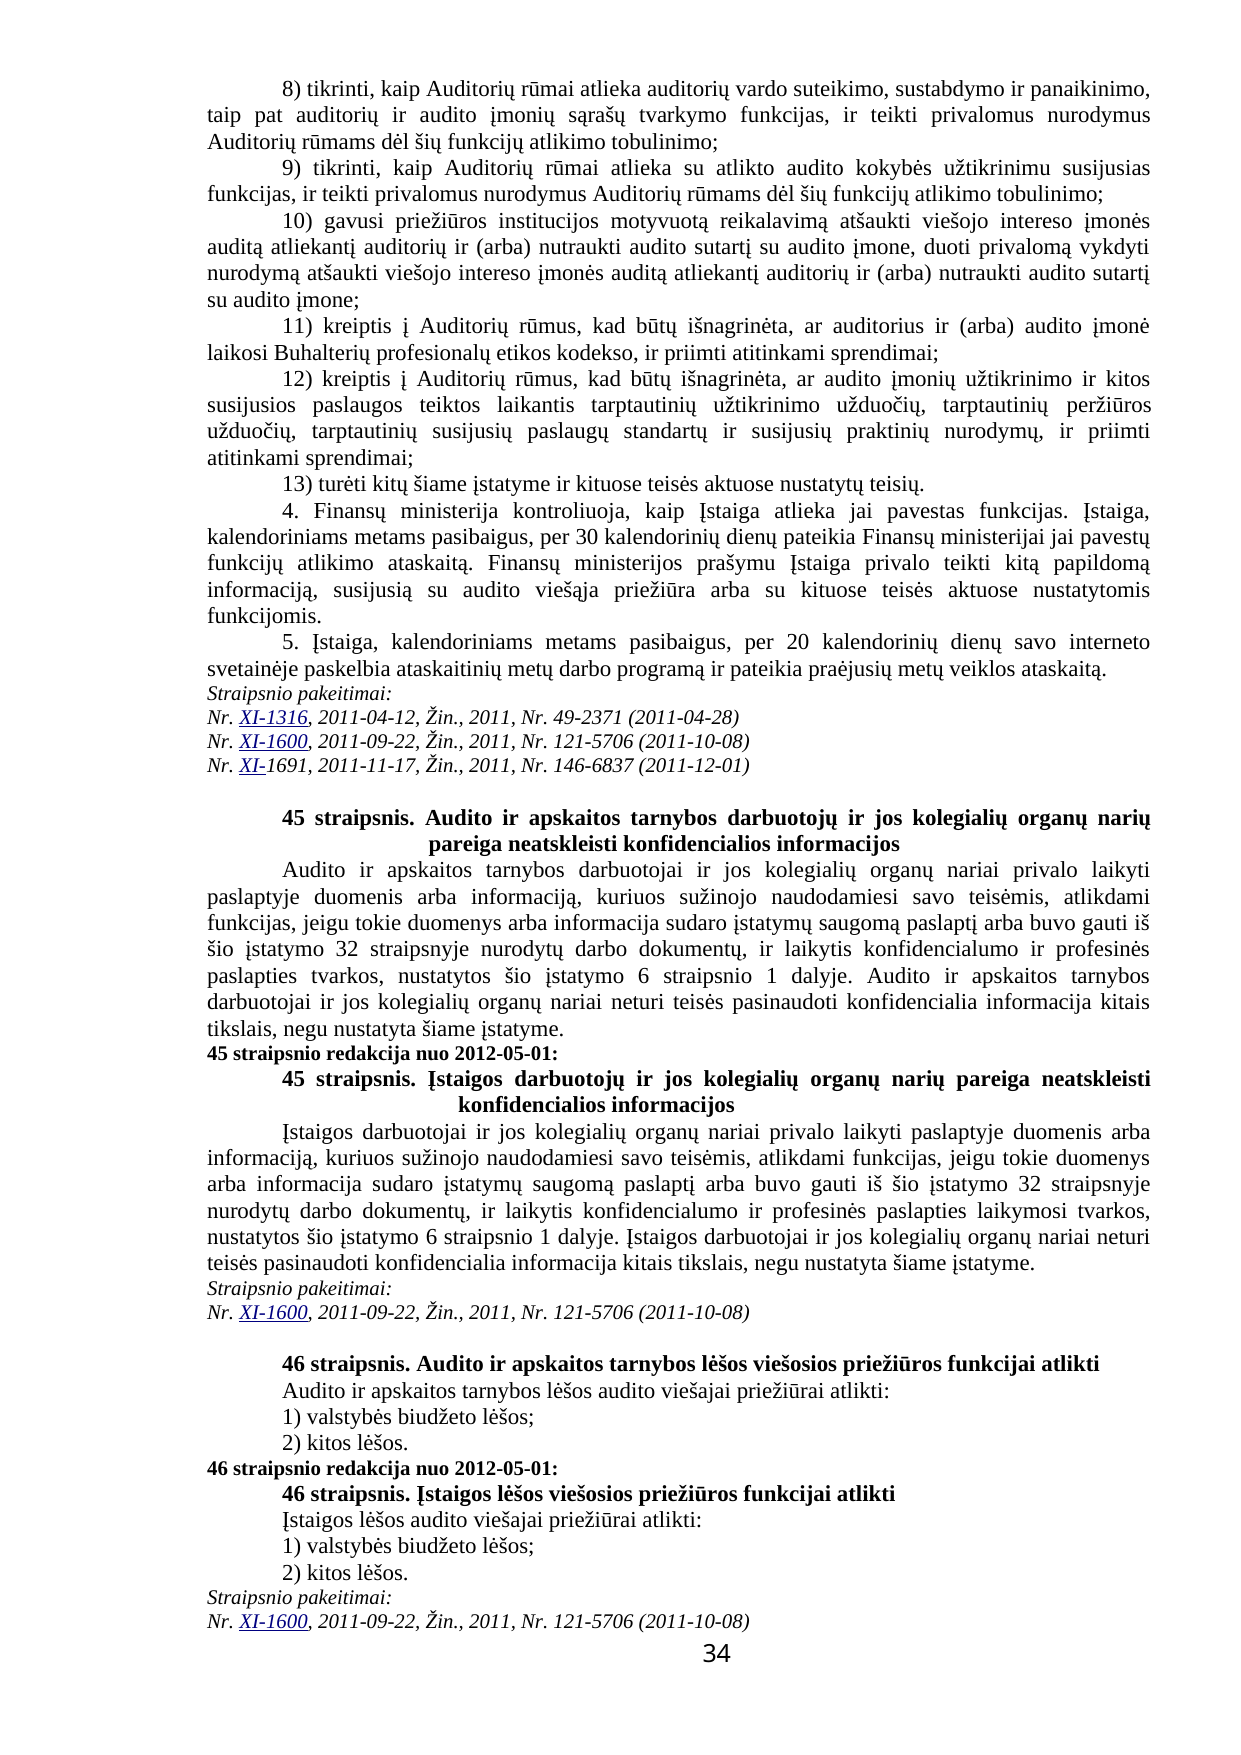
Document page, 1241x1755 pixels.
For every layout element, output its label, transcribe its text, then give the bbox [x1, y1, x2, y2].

text 46 straipsnis. Audito ir apskaitos tarnybos lėšos viešosios priežiūros funkcijai atlikti [282, 1350, 1152, 1377]
text Įstaigos darbuotojai ir jos kolegialių organų nariai privalo laikyti paslaptyje duomenis arba informaciją, kuriuos sužinojo naudodamiesi savo teisėmis, atlikdami funkcijas, jeigu tokie duomenys arba informacija sudaro įstatymų saugomą paslaptį arba buvo gauti iš šio įstatymo 32 straipsnyje nurodytų darbo dokumentų, ir laikytis konfidencialumo ir profesinės paslapties laikymosi tvarkos, nustatytos šio įstatymo 6 straipsnio 1 dalyje. Įstaigos darbuotojai ir jos kolegialių organų nariai neturi teisės pasinaudoti konfidencialia informacija kitais tikslais, negu nustatyta šiame įstatyme. [207, 1118, 1152, 1276]
text 11) kreiptis į Auditorių rūmus, kad būtų išnagrinėta, ar auditorius ir (arba) audito įmonė laikosi Buhalterių profesionalų etikos kodekso, ir priimti atitinkami sprendimai; [207, 312, 1152, 365]
text 45 straipsnis. Audito ir apskaitos tarnybos darbuotojų ir jos kolegialių organų narių pareiga neatskleisti konfidencialios informacijos [282, 804, 1152, 856]
text Nr. XI-1600, 2011-09-22, Žin., 2011, Nr. 121-5706 (2011-10-08) [207, 1300, 1152, 1324]
text 2) kitos lėšos. [207, 1559, 1152, 1585]
text 1) valstybės biudžeto lėšos; [207, 1403, 1152, 1429]
text Straipsnio pakeitimai: [207, 1585, 1152, 1609]
text 9) tikrinti, kaip Auditorių rūmai atlieka su atlikto audito kokybės užtikrinimu susijusias funkcijas, ir teikti privalomus nurodymus Auditorių rūmams dėl šių funkcijų atlikimo tobulinimo; [207, 154, 1152, 207]
subtitle 46 straipsnis. Įstaigos lėšos viešosios priežiūros funkcijai atlikti [207, 1480, 1152, 1506]
text Straipsnio pakeitimai: [207, 1276, 1152, 1300]
text Įstaigos lėšos audito viešajai priežiūrai atlikti: [207, 1506, 1152, 1532]
text Nr. XI-1316, 2011-04-12, Žin., 2011, Nr. 49-2371 (2011-04-28) [207, 705, 1152, 729]
text 45 straipsnis. Įstaigos darbuotojų ir jos kolegialių organų narių pareiga neatskleisti konfidencialios informacijos [282, 1065, 1152, 1118]
text Nr. XI-1691, 2011-11-17, Žin., 2011, Nr. 146-6837 (2011-12-01) [207, 753, 1152, 777]
text 2) kitos lėšos. [207, 1429, 1152, 1456]
text Nr. XI-1600, 2011-09-22, Žin., 2011, Nr. 121-5706 (2011-10-08) [207, 729, 1152, 753]
text Audito ir apskaitos tarnybos lėšos audito viešajai priežiūrai atlikti: [207, 1377, 1152, 1403]
text 46 straipsnio redakcija nuo 2012-05-01: [207, 1456, 1152, 1480]
text Nr. XI-1600, 2011-09-22, Žin., 2011, Nr. 121-5706 (2011-10-08) [207, 1609, 1152, 1633]
text 5. Įstaiga, kalendoriniams metams pasibaigus, per 20 kalendorinių dienų savo interneto svetainėje paskelbia ataskaitinių metų darbo programą ir pateikia praėjusių metų veiklos ataskaitą. [207, 628, 1152, 681]
text Audito ir apskaitos tarnybos darbuotojai ir jos kolegialių organų nariai privalo laikyti paslaptyje duomenis arba informaciją, kuriuos sužinojo naudodamiesi savo teisėmis, atlikdami funkcijas, jeigu tokie duomenys arba informacija sudaro įstatymų saugomą paslaptį arba buvo gauti iš šio įstatymo 32 straipsnyje nurodytų darbo dokumentų, ir laikytis konfidencialumo ir profesinės paslapties tvarkos, nustatytos šio įstatymo 6 straipsnio 1 dalyje. Audito ir apskaitos tarnybos darbuotojai ir jos kolegialių organų nariai neturi teisės pasinaudoti konfidencialia informacija kitais tikslais, negu nustatyta šiame įstatyme. [207, 856, 1152, 1041]
text 4. Finansų ministerija kontroliuoja, kaip Įstaiga atlieka jai pavestas funkcijas. Įstaiga, kalendoriniams metams pasibaigus, per 30 kalendorinių dienų pateikia Finansų ministerijai jai pavestų funkcijų atlikimo ataskaitą. Finansų ministerijos prašymu Įstaiga privalo teikti kitą papildomą informaciją, susijusią su audito viešąja priežiūra arba su kituose teisės aktuose nustatytomis funkcijomis. [207, 497, 1152, 628]
text 45 straipsnio redakcija nuo 2012-05-01: [207, 1041, 1152, 1065]
text Straipsnio pakeitimai: [207, 681, 1152, 705]
text 10) gavusi priežiūros institucijos motyvuotą reikalavimą atšaukti viešojo intereso įmonės auditą atliekantį auditorių ir (arba) nutraukti audito sutartį su audito įmone, duoti privalomą vykdyti nurodymą atšaukti viešojo intereso įmonės auditą atliekantį auditorių ir (arba) nutraukti audito sutartį su audito įmone; [207, 207, 1152, 312]
text 13) turėti kitų šiame įstatyme ir kituose teisės aktuose nustatytų teisių. [207, 470, 1152, 497]
text 1) valstybės biudžeto lėšos; [207, 1532, 1152, 1559]
text 12) kreiptis į Auditorių rūmus, kad būtų išnagrinėta, ar audito įmonių užtikrinimo ir kitos susijusios paslaugos teiktos laikantis tarptautinių užtikrinimo užduočių, tarptautinių peržiūros užduočių, tarptautinių susijusių paslaugų standartų ir susijusių praktinių nurodymų, ir priimti atitinkami sprendimai; [207, 365, 1152, 470]
text 8) tikrinti, kaip Auditorių rūmai atlieka auditorių vardo suteikimo, sustabdymo ir panaikinimo, taip pat auditorių ir audito įmonių sąrašų tvarkymo funkcijas, ir teikti privalomus nurodymus Auditorių rūmams dėl šių funkcijų atlikimo tobulinimo; [207, 75, 1152, 154]
